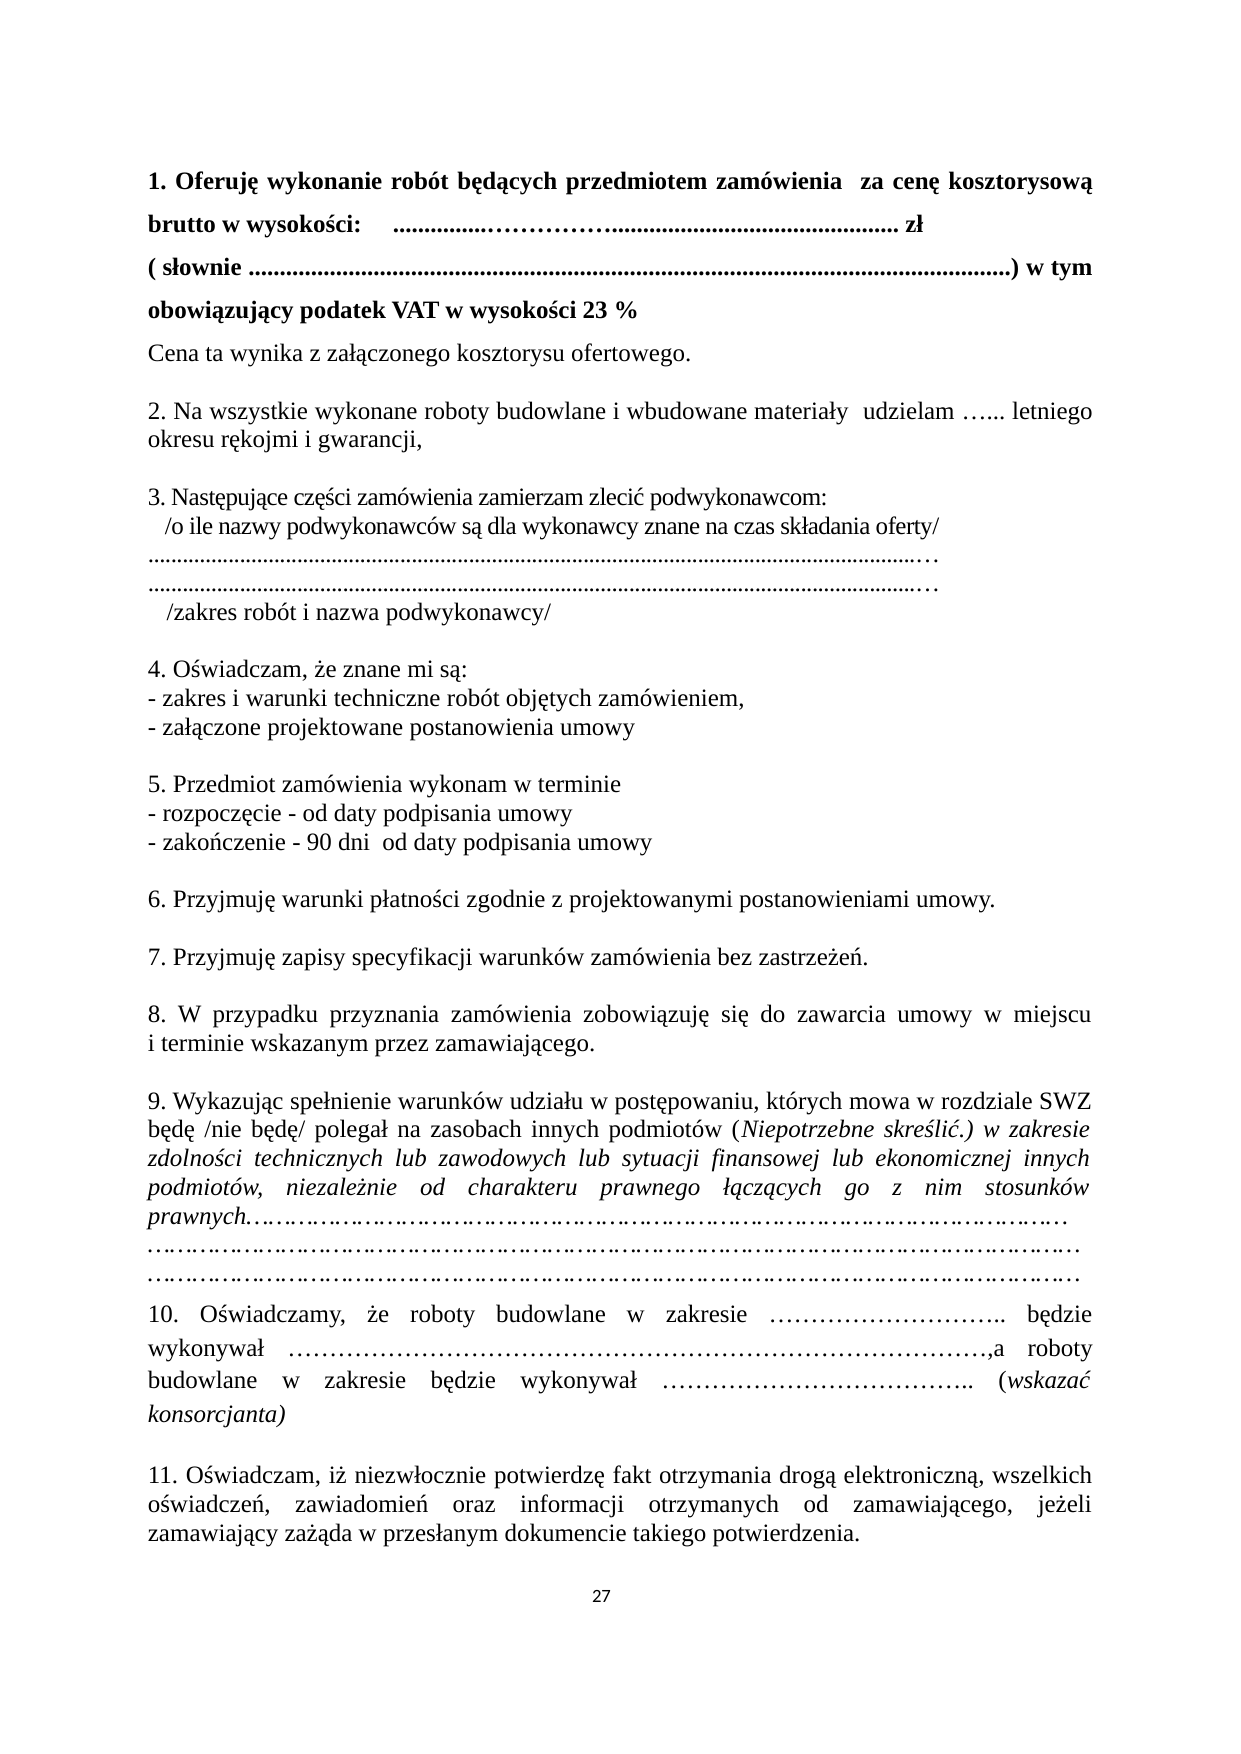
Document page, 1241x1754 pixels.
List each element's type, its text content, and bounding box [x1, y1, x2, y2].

text 8. W przypadku przyznania zamówienia zobowiązuję się do zawarcia umowy w miejscu i terminie wskazanym przez zamawiającego. [148, 999, 1093, 1057]
text /zakres robót i nazwa podwykonawcy/ [148, 597, 1093, 626]
text 9. Wykazując spełnienie warunków udziału w postępowaniu, których mowa w rozdziale SWZ będę /nie będę/ polegał na zasobach innych podmiotów (Niepotrzebne skreślić.) w zakresie zdolności technicznych lub zawodowych lub sytuacji finansowej lub ekonomicznej innych podmiotów, niezależnie od charakteru prawnego łączących go z nim stosunków prawnych………………………………………………………………………………………………………………………………………………………………………………………………………………………………………………………………………………………………………………………………… [148, 1086, 1093, 1287]
text ......................................................................................................................................… [148, 539, 1093, 568]
text /o ile nazwy podwykonawców są dla wykonawcy znane na czas składania oferty/ [148, 511, 1093, 539]
text 10. Oświadczamy, że roboty budowlane w zakresie ……………………….. będzie wykonywał …………………………………………………………………………,a roboty budowlane w zakresie będzie wykonywał ……………………………….. (wskazać konsorcjanta) [148, 1299, 1093, 1427]
text - załączone projektowane postanowienia umowy [148, 712, 1093, 741]
text 2. Na wszystkie wykonane roboty budowlane i wbudowane materiały udzielam …... letniego okresu rękojmi i gwarancji, [148, 396, 1093, 453]
text ( słownie ..........................................................................................................................) w tym obowiązujący podatek VAT w wysokości 23 % [148, 252, 1093, 324]
text 5. Przedmiot zamówienia wykonam w terminie [148, 769, 1093, 798]
text 3. Następujące części zamówienia zamierzam zlecić podwykonawcom: [148, 482, 1093, 511]
text 6. Przyjmuję warunki płatności zgodnie z projektowanymi postanowieniami umowy. [148, 884, 1093, 913]
text - rozpoczęcie - od daty podpisania umowy [148, 798, 1093, 827]
text - zakres i warunki techniczne robót objętych zamówieniem, [148, 683, 1093, 712]
text 1. Oferuję wykonanie robót będących przedmiotem zamówienia za cenę kosztorysową brutto w wysokości: ...............…………….............................................. zł [148, 166, 1093, 238]
text - zakończenie - 90 dni od daty podpisania umowy [148, 827, 1093, 856]
text 4. Oświadczam, że znane mi są: [148, 654, 1093, 683]
text Cena ta wynika z załączonego kosztorysu ofertowego. [148, 338, 1093, 367]
text 7. Przyjmuję zapisy specyfikacji warunków zamówienia bez zastrzeżeń. [148, 942, 1093, 971]
text ......................................................................................................................................… [148, 568, 1093, 597]
text 11. Oświadczam, iż niezwłocznie potwierdzę fakt otrzymania drogą elektroniczną, wszelkich oświadczeń, zawiadomień oraz informacji otrzymanych od zamawiającego, jeżeli zamawiający zażąda w przesłanym dokumencie takiego potwierdzenia. [148, 1460, 1093, 1547]
